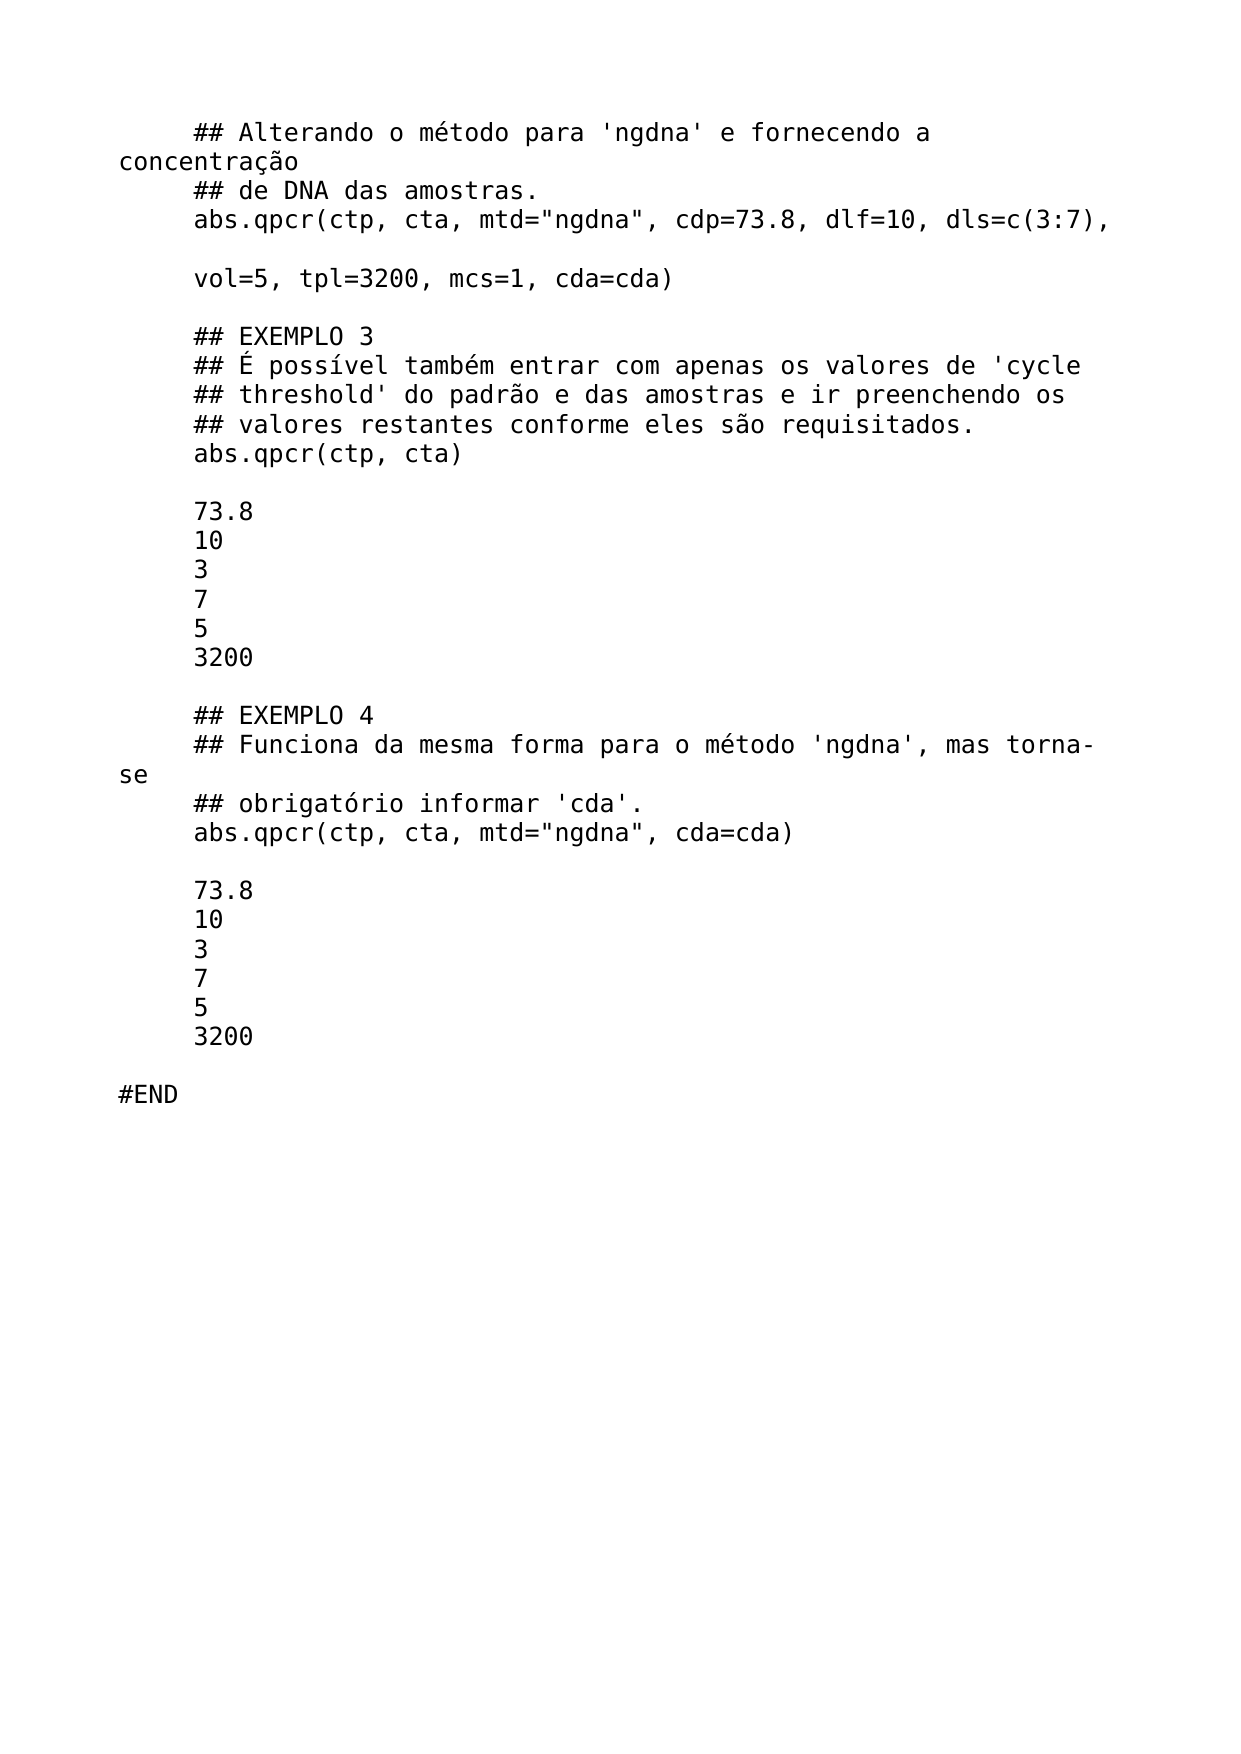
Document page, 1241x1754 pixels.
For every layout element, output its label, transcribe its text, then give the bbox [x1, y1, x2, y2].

text ## Alterando o método para 'ngdna' e fornecendo a concentração ## de DNA das amostras. abs.qpcr(ctp, cta, mtd="ngdna", cdp=73.8, dlf=10, dls=c(3:7), vol=5, tpl=3200, mcs=1, cda=cda) ## EXEMPLO 3 ## É possível também entrar com apenas os valores de 'cycle ## threshold' do padrão e das amostras e ir preenchendo os ## valores restantes conforme eles são requisitados. abs.qpcr(ctp, cta) 73.8 10 3 7 5 3200 ## EXEMPLO 4 ## Funciona da mesma forma para o método 'ngdna', mas torna-se ## obrigatório informar 'cda'. abs.qpcr(ctp, cta, mtd="ngdna", cda=cda) 73.8 10 3 7 5 3200 #END [118, 118, 1122, 1110]
